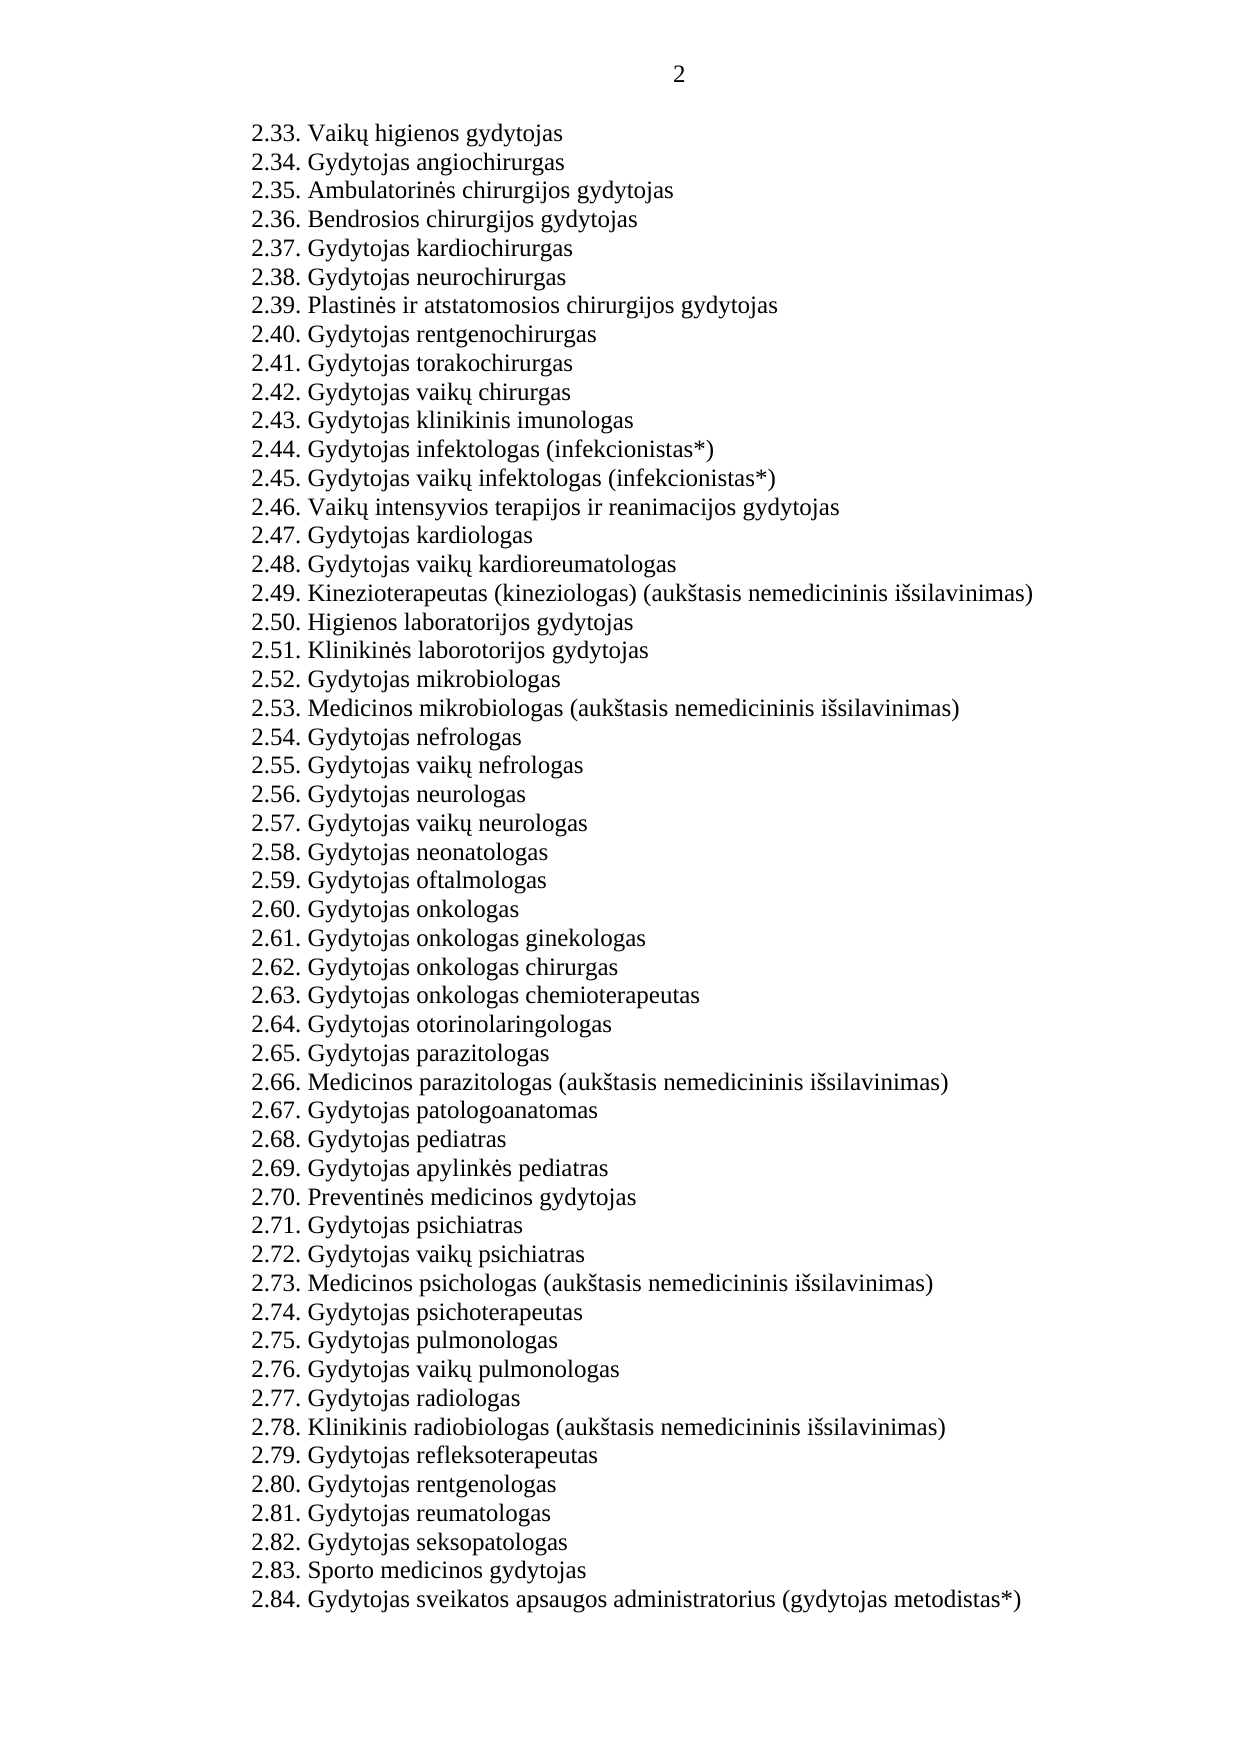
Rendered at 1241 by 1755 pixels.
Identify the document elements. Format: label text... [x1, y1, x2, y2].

text 2.80. Gydytojas rentgenologas [177, 1469, 1181, 1498]
text 2.56. Gydytojas neurologas [177, 779, 1181, 808]
text 2.55. Gydytojas vaikų nefrologas [177, 751, 1181, 779]
text 2.33. Vaikų higienos gydytojas [177, 118, 1181, 147]
text 2.83. Sporto medicinos gydytojas [177, 1556, 1181, 1584]
text 2.42. Gydytojas vaikų chirurgas [177, 377, 1181, 406]
text 2.58. Gydytojas neonatologas [177, 837, 1181, 866]
text 2.50. Higienos laboratorijos gydytojas [177, 607, 1181, 636]
text 2.77. Gydytojas radiologas [177, 1383, 1181, 1412]
text 2.82. Gydytojas seksopatologas [177, 1527, 1181, 1556]
text 2.37. Gydytojas kardiochirurgas [177, 233, 1181, 262]
text 2.54. Gydytojas nefrologas [177, 722, 1181, 751]
text 2.81. Gydytojas reumatologas [177, 1498, 1181, 1527]
text 2.49. Kinezioterapeutas (kineziologas) (aukštasis nemedicininis išsilavinimas) [177, 578, 1181, 607]
text 2.59. Gydytojas oftalmologas [177, 866, 1181, 894]
text 2.39. Plastinės ir atstatomosios chirurgijos gydytojas [177, 291, 1181, 319]
text 2.43. Gydytojas klinikinis imunologas [177, 406, 1181, 434]
text 2.46. Vaikų intensyvios terapijos ir reanimacijos gydytojas [177, 492, 1181, 521]
text 2.79. Gydytojas refleksoterapeutas [177, 1441, 1181, 1469]
text 2.34. Gydytojas angiochirurgas [177, 147, 1181, 176]
text 2.68. Gydytojas pediatras [177, 1124, 1181, 1153]
text 2.36. Bendrosios chirurgijos gydytojas [177, 204, 1181, 233]
text 2.57. Gydytojas vaikų neurologas [177, 808, 1181, 837]
text 2.74. Gydytojas psichoterapeutas [177, 1297, 1181, 1326]
text 2.45. Gydytojas vaikų infektologas (infekcionistas*) [177, 463, 1181, 492]
text 2.62. Gydytojas onkologas chirurgas [177, 952, 1181, 981]
text 2.52. Gydytojas mikrobiologas [177, 664, 1181, 693]
text 2.48. Gydytojas vaikų kardioreumatologas [177, 549, 1181, 578]
text 2.66. Medicinos parazitologas (aukštasis nemedicininis išsilavinimas) [177, 1067, 1181, 1096]
text 2.38. Gydytojas neurochirurgas [177, 262, 1181, 291]
text 2.67. Gydytojas patologoanatomas [177, 1096, 1181, 1124]
text 2.41. Gydytojas torakochirurgas [177, 348, 1181, 377]
text 2.35. Ambulatorinės chirurgijos gydytojas [177, 176, 1181, 204]
text 2.76. Gydytojas vaikų pulmonologas [177, 1354, 1181, 1383]
text 2.69. Gydytojas apylinkės pediatras [177, 1153, 1181, 1182]
text 2.72. Gydytojas vaikų psichiatras [177, 1239, 1181, 1268]
text 2.78. Klinikinis radiobiologas (aukštasis nemedicininis išsilavinimas) [177, 1412, 1181, 1441]
text 2.47. Gydytojas kardiologas [177, 521, 1181, 549]
text 2.53. Medicinos mikrobiologas (aukštasis nemedicininis išsilavinimas) [177, 693, 1181, 722]
text 2.70. Preventinės medicinos gydytojas [177, 1182, 1181, 1211]
text 2.65. Gydytojas parazitologas [177, 1038, 1181, 1067]
text 2.64. Gydytojas otorinolaringologas [177, 1009, 1181, 1038]
text 2.44. Gydytojas infektologas (infekcionistas*) [177, 434, 1181, 463]
text 2.63. Gydytojas onkologas chemioterapeutas [177, 981, 1181, 1009]
text 2.75. Gydytojas pulmonologas [177, 1326, 1181, 1354]
text 2.61. Gydytojas onkologas ginekologas [177, 923, 1181, 952]
text 2.60. Gydytojas onkologas [177, 894, 1181, 923]
text 2.40. Gydytojas rentgenochirurgas [177, 319, 1181, 348]
text 2.84. Gydytojas sveikatos apsaugos administratorius (gydytojas metodistas*) [177, 1584, 1181, 1613]
text 2.73. Medicinos psichologas (aukštasis nemedicininis išsilavinimas) [177, 1268, 1181, 1297]
text 2.51. Klinikinės laborotorijos gydytojas [177, 636, 1181, 664]
text 2.71. Gydytojas psichiatras [177, 1211, 1181, 1239]
